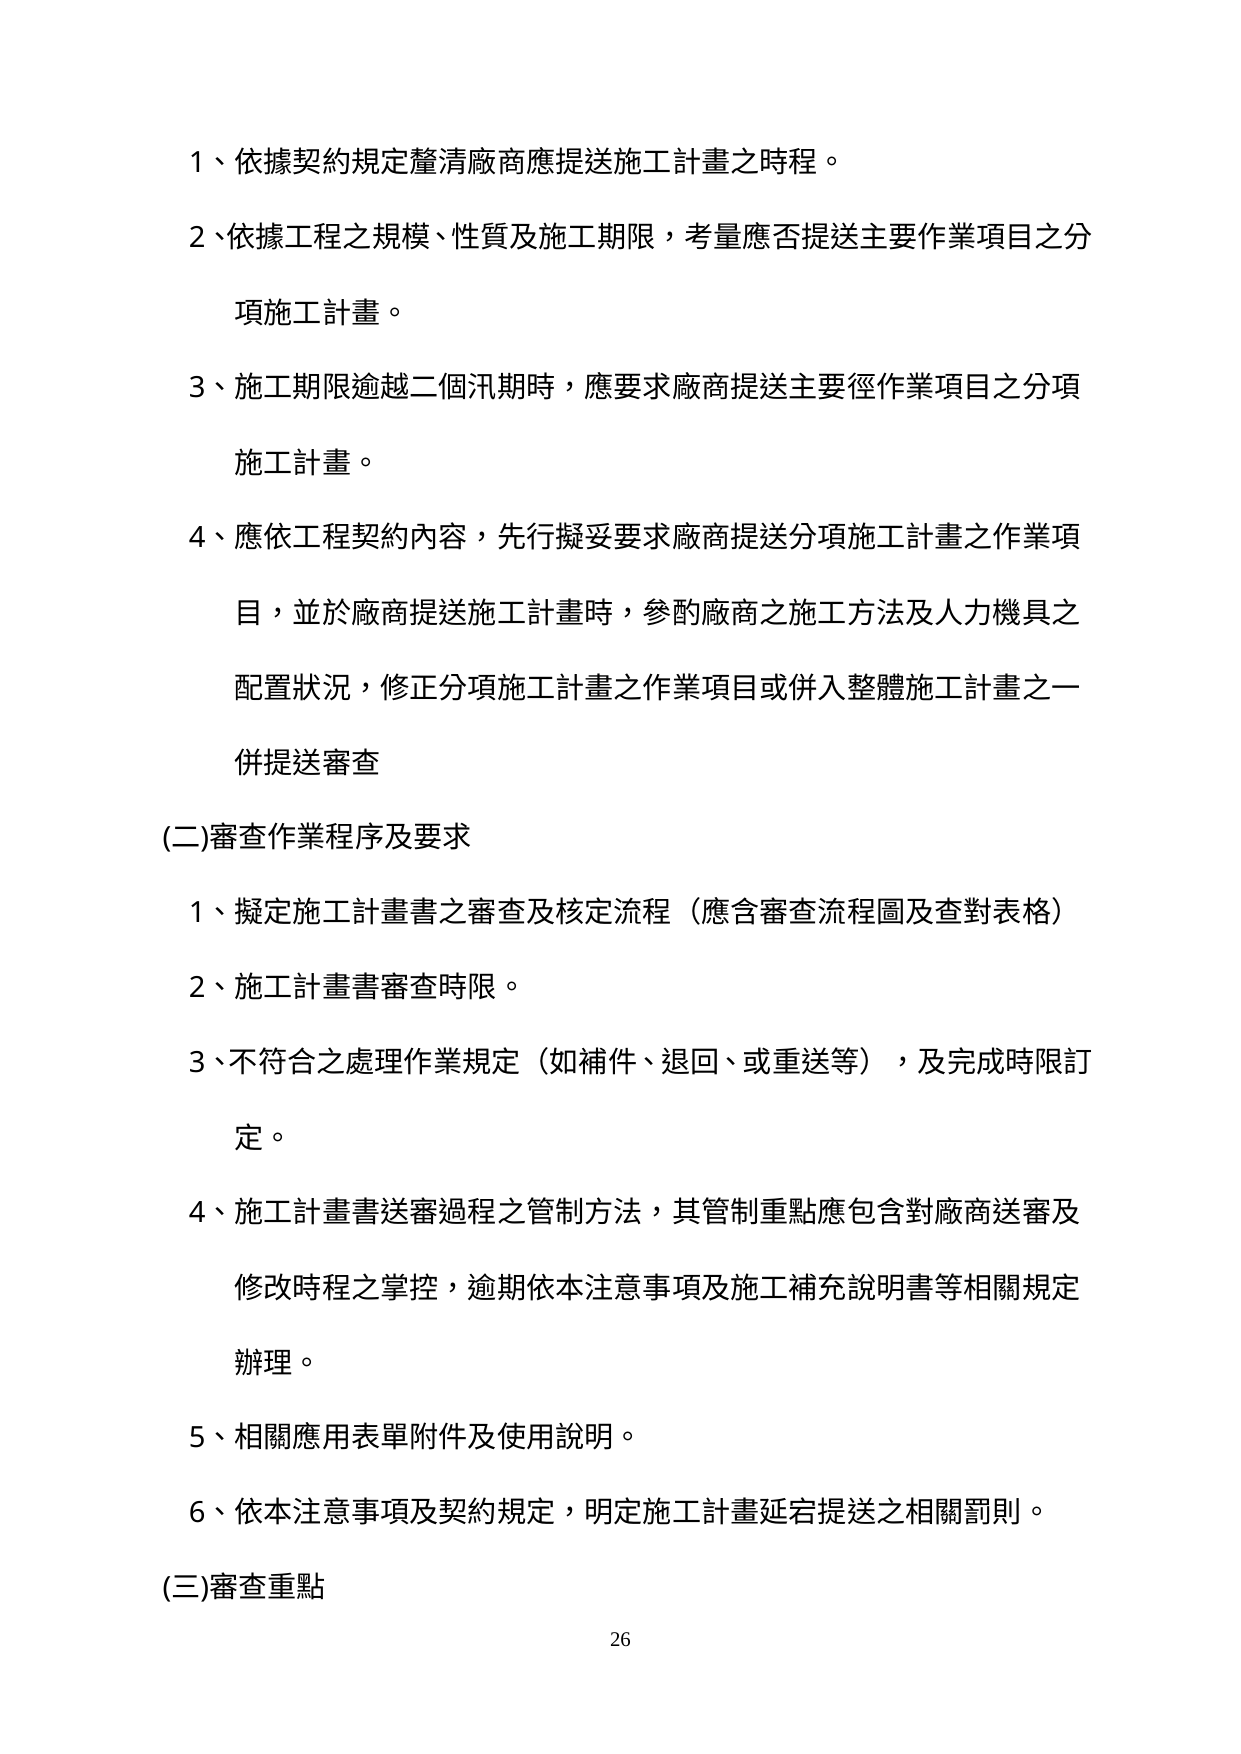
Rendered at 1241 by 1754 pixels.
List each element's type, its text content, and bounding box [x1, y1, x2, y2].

text 3、施工期限逾越二個汛期時，應要求廠商提送主要徑作業項目之分項施工計畫。 [188, 348, 1092, 498]
text 2、依據工程之規模、性質及施工期限，考量應否提送主要作業項目之分項施工計畫。 [188, 198, 1092, 348]
text 1、擬定施工計畫書之審查及核定流程（應含審查流程圖及查對表格） [188, 873, 1092, 948]
text (二)審查作業程序及要求 [162, 798, 1092, 873]
text 3、不符合之處理作業規定（如補件、退回、或重送等），及完成時限訂定。 [188, 1023, 1092, 1173]
text 1、依據契約規定釐清廠商應提送施工計畫之時程。 [188, 123, 1092, 198]
text 2、施工計畫書審查時限。 [188, 948, 1092, 1023]
text 6、依本注意事項及契約規定，明定施工計畫延宕提送之相關罰則。 [188, 1473, 1092, 1548]
text 5、相關應用表單附件及使用說明。 [188, 1398, 1092, 1473]
text 4、應依工程契約內容，先行擬妥要求廠商提送分項施工計畫之作業項目，並於廠商提送施工計畫時，參酌廠商之施工方法及人力機具之配置狀況，修正分項施工計畫之作業項目或併入整體施工計畫之一併提送審查 [188, 498, 1092, 798]
text 4、施工計畫書送審過程之管制方法，其管制重點應包含對廠商送審及修改時程之掌控，逾期依本注意事項及施工補充說明書等相關規定辦理。 [188, 1173, 1092, 1398]
text (三)審查重點 [162, 1548, 1092, 1623]
